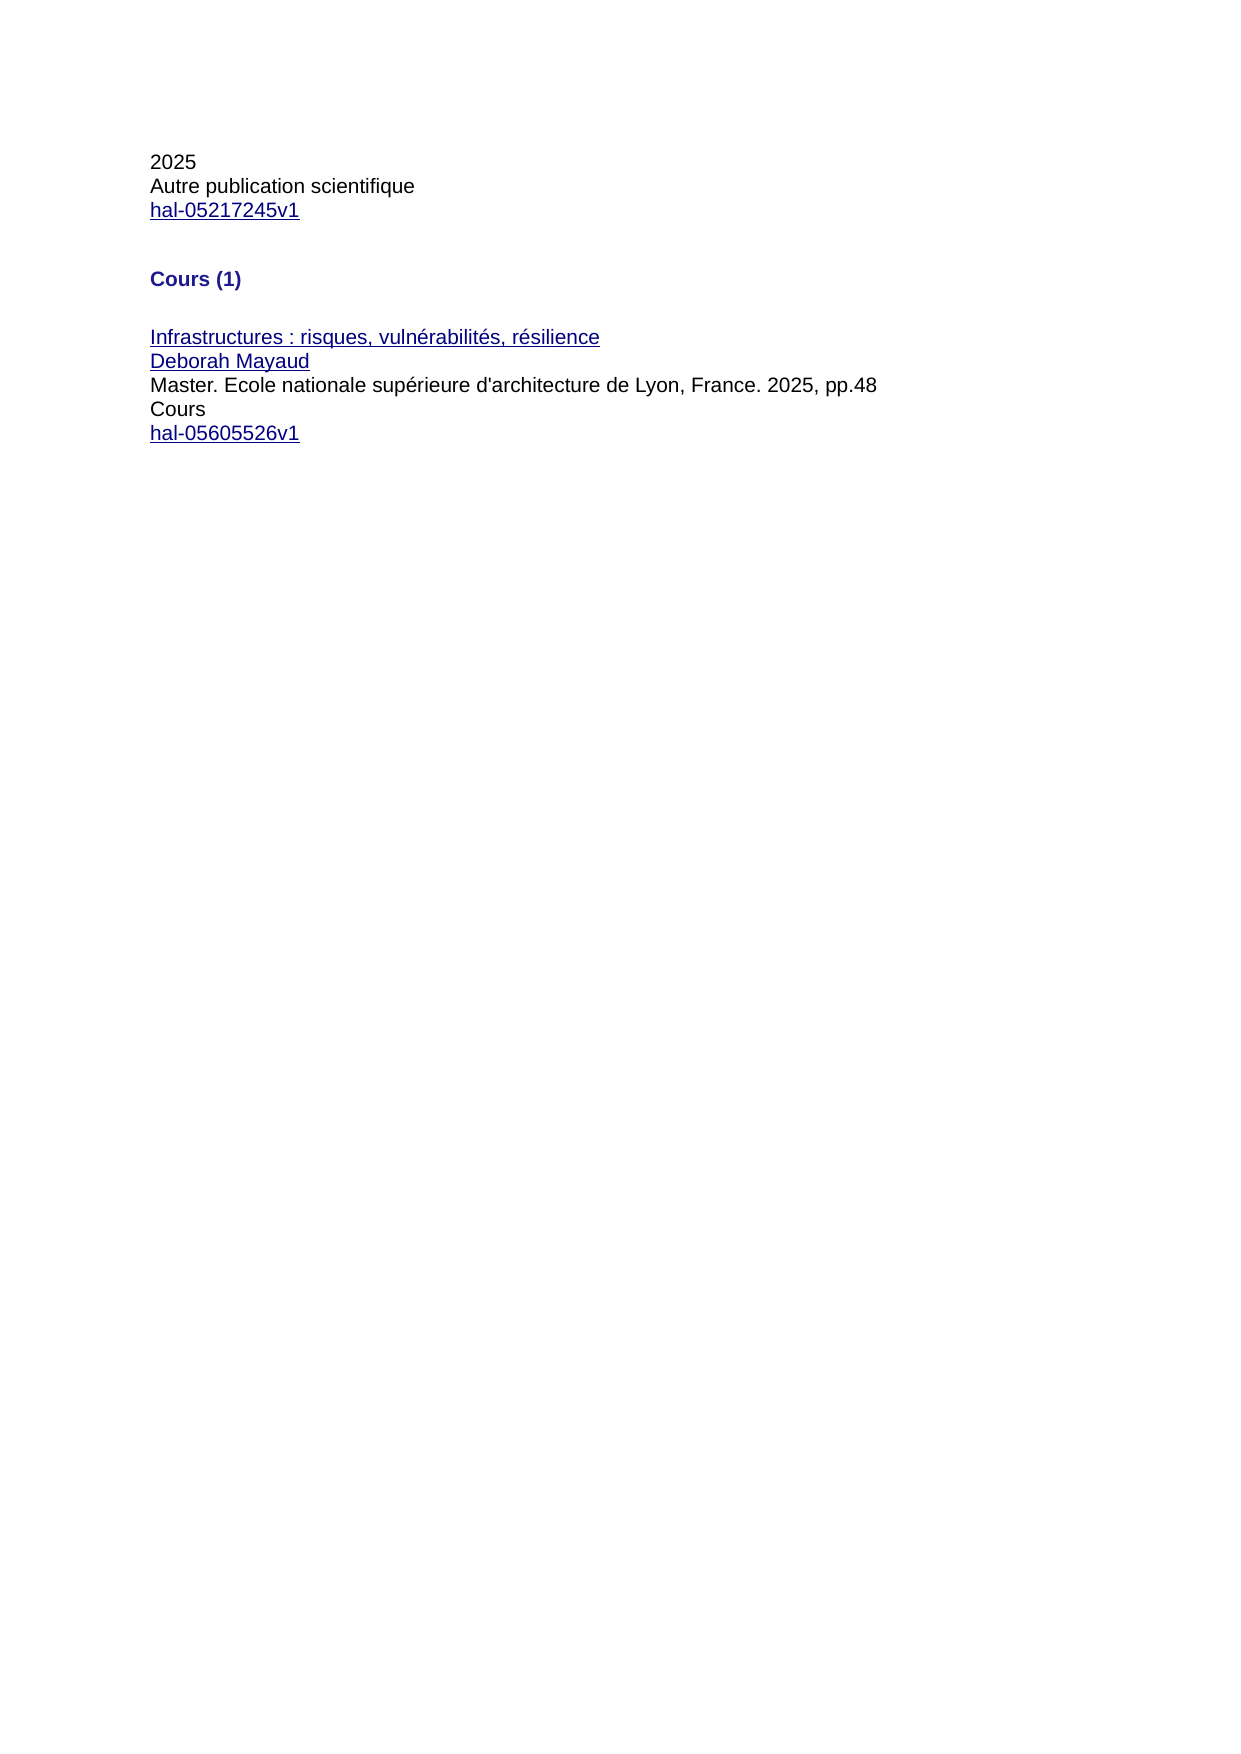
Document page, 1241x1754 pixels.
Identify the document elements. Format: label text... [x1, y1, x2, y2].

table_header Infrastructures : risques, vulnérabilités, résilience Deborah Mayaud Master. Ecole nationale supérieure d'architecture de Lyon, France. 2025, pp.48 Cours hal-05605526v1 [150, 325, 1090, 445]
table_cell 2025 Autre publication scientifique hal-05217245v1 [150, 150, 1090, 222]
subtitle Cours (1) [150, 267, 1090, 291]
